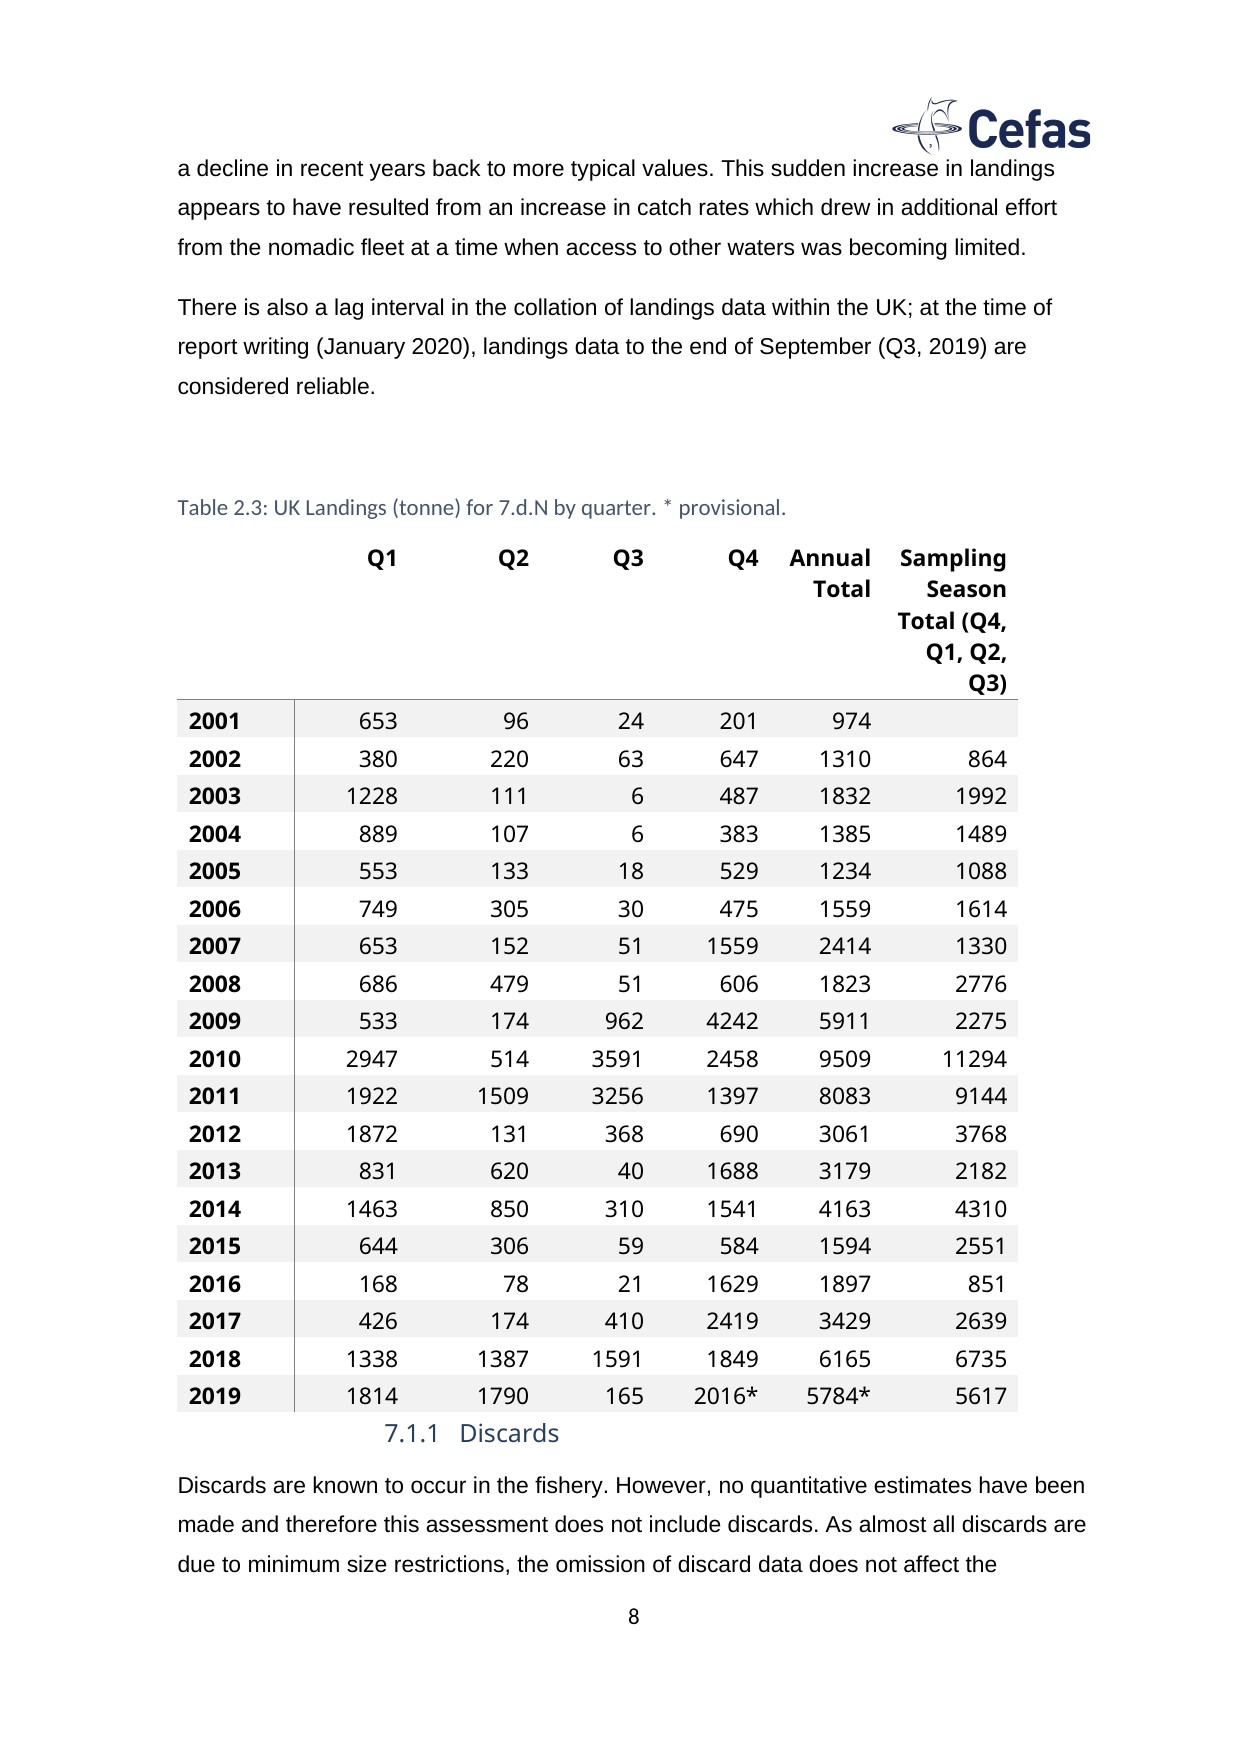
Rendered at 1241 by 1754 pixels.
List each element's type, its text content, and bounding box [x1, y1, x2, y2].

table_cell 1614 [882, 887, 1018, 924]
table_cell 63 [540, 737, 655, 774]
table_cell 3179 [770, 1150, 882, 1187]
table_cell 2639 [882, 1300, 1018, 1337]
table_cell 1385 [770, 812, 882, 849]
table_cell 1541 [655, 1187, 770, 1224]
table_cell 686 [295, 962, 409, 999]
table_cell 380 [295, 737, 409, 774]
table_cell 2004 [177, 812, 294, 849]
table_cell 107 [409, 812, 540, 849]
table_cell 2006 [177, 887, 294, 924]
table_cell 1088 [882, 850, 1018, 887]
table_cell 851 [882, 1262, 1018, 1299]
table_cell 1330 [882, 925, 1018, 962]
table_header Annual Total [770, 542, 882, 698]
table_cell 168 [295, 1262, 409, 1299]
table_cell 653 [295, 925, 409, 962]
table_cell 889 [295, 812, 409, 849]
table_cell 1310 [770, 737, 882, 774]
table_cell 1338 [295, 1337, 409, 1374]
table_cell 2947 [295, 1037, 409, 1074]
table_cell 2551 [882, 1225, 1018, 1262]
table_cell 2015 [177, 1225, 294, 1262]
table_cell 4242 [655, 1000, 770, 1037]
table_cell 1922 [295, 1075, 409, 1112]
table_cell 3768 [882, 1112, 1018, 1149]
table_cell 5911 [770, 1000, 882, 1037]
table_cell 21 [540, 1262, 655, 1299]
table_cell 3256 [540, 1075, 655, 1112]
table_cell 1397 [655, 1075, 770, 1112]
table_cell 606 [655, 962, 770, 999]
table_cell 59 [540, 1225, 655, 1262]
table_cell 1790 [409, 1375, 540, 1412]
table_cell 368 [540, 1112, 655, 1149]
table_header Q1 [294, 542, 409, 698]
table_cell 30 [540, 887, 655, 924]
table_header [177, 542, 294, 698]
table_cell 1872 [295, 1112, 409, 1149]
table_cell 653 [295, 700, 409, 737]
table_cell 78 [409, 1262, 540, 1299]
table_cell 2011 [177, 1075, 294, 1112]
table_cell 2017 [177, 1300, 294, 1337]
table_cell 1823 [770, 962, 882, 999]
table_cell [882, 700, 1018, 737]
table_cell 1594 [770, 1225, 882, 1262]
table_cell 514 [409, 1037, 540, 1074]
table_cell 2013 [177, 1150, 294, 1187]
table_cell 1849 [655, 1337, 770, 1374]
table_cell 220 [409, 737, 540, 774]
table_cell 51 [540, 962, 655, 999]
table_cell 962 [540, 1000, 655, 1037]
table_cell 3061 [770, 1112, 882, 1149]
table_cell 864 [882, 737, 1018, 774]
table_cell 831 [295, 1150, 409, 1187]
table_cell 310 [540, 1187, 655, 1224]
table_cell 2016* [655, 1375, 770, 1412]
table_header Q2 [409, 542, 540, 698]
table_cell 131 [409, 1112, 540, 1149]
table_cell 1814 [295, 1375, 409, 1412]
table_cell 9144 [882, 1075, 1018, 1112]
table_cell 2002 [177, 737, 294, 774]
table_cell 6735 [882, 1337, 1018, 1374]
table_cell 1559 [655, 925, 770, 962]
table_cell 2001 [177, 700, 294, 737]
table_cell 9509 [770, 1037, 882, 1074]
table_cell 1509 [409, 1075, 540, 1112]
table_cell 2008 [177, 962, 294, 999]
table_cell 1387 [409, 1337, 540, 1374]
table_header Q4 [655, 542, 770, 698]
table_cell 18 [540, 850, 655, 887]
table_cell 553 [295, 850, 409, 887]
table_cell 40 [540, 1150, 655, 1187]
table_cell 1463 [295, 1187, 409, 1224]
table_cell 620 [409, 1150, 540, 1187]
table_cell 8083 [770, 1075, 882, 1112]
table_cell 5784* [770, 1375, 882, 1412]
table_cell 152 [409, 925, 540, 962]
table_cell 1832 [770, 775, 882, 812]
table_cell 1897 [770, 1262, 882, 1299]
table_cell 2012 [177, 1112, 294, 1149]
table_cell 111 [409, 775, 540, 812]
table_cell 305 [409, 887, 540, 924]
table_cell 4163 [770, 1187, 882, 1224]
table_cell 2414 [770, 925, 882, 962]
table_cell 475 [655, 887, 770, 924]
table_cell 1234 [770, 850, 882, 887]
table_cell 2016 [177, 1262, 294, 1299]
table_cell 4310 [882, 1187, 1018, 1224]
table_cell 410 [540, 1300, 655, 1337]
table_cell 1559 [770, 887, 882, 924]
table_cell 3591 [540, 1037, 655, 1074]
subtitle Discards [384, 1416, 1090, 1450]
table_cell 2018 [177, 1337, 294, 1374]
table_cell 533 [295, 1000, 409, 1037]
table_cell 1629 [655, 1262, 770, 1299]
table_cell 201 [655, 700, 770, 737]
table_cell 749 [295, 887, 409, 924]
table_cell 2019 [177, 1375, 294, 1412]
table_cell 174 [409, 1000, 540, 1037]
text There is also a lag interval in the collation of landings data within the UK; at the time of report writing (January 2020), landings data to the end of September (Q3, 2019) are considered reliable. [177, 294, 1090, 399]
table_cell 529 [655, 850, 770, 887]
table_cell 2009 [177, 1000, 294, 1037]
table_header Q3 [540, 542, 655, 698]
table_cell 644 [295, 1225, 409, 1262]
table_cell 96 [409, 700, 540, 737]
table_cell 165 [540, 1375, 655, 1412]
table_cell 24 [540, 700, 655, 737]
table_cell 2275 [882, 1000, 1018, 1037]
table_cell 426 [295, 1300, 409, 1337]
text Discards are known to occur in the fishery. However, no quantitative estimates have been made and therefore this assessment does not include discards. As almost all discards are due to minimum size restrictions, the omission of discard data does not affect the [177, 1472, 1090, 1577]
table_cell 1591 [540, 1337, 655, 1374]
table_cell 3429 [770, 1300, 882, 1337]
table_cell 6 [540, 775, 655, 812]
table_cell 479 [409, 962, 540, 999]
text Table 2.3: UK Landings (tonne) for 7.d.N by quarter. * provisional. [177, 493, 1090, 521]
table_header Sampling Season Total (Q4, Q1, Q2, Q3) [882, 542, 1018, 698]
table_cell 1489 [882, 812, 1018, 849]
table_cell 6 [540, 812, 655, 849]
table_cell 5617 [882, 1375, 1018, 1412]
table_cell 647 [655, 737, 770, 774]
table_cell 2003 [177, 775, 294, 812]
table_cell 850 [409, 1187, 540, 1224]
table_cell 2458 [655, 1037, 770, 1074]
table_cell 1992 [882, 775, 1018, 812]
table_cell 2014 [177, 1187, 294, 1224]
table_cell 383 [655, 812, 770, 849]
table_cell 51 [540, 925, 655, 962]
table_cell 306 [409, 1225, 540, 1262]
table_cell 2182 [882, 1150, 1018, 1187]
table_cell 2419 [655, 1300, 770, 1337]
table_cell 11294 [882, 1037, 1018, 1074]
table_cell 2007 [177, 925, 294, 962]
table_cell 974 [770, 700, 882, 737]
text a decline in recent years back to more typical values. This sudden increase in landings appears to have resulted from an increase in catch rates which drew in additional effort from the nomadic fleet at a time when access to other waters was becoming limited. [177, 154, 1090, 260]
table_cell 2010 [177, 1037, 294, 1074]
table_cell 690 [655, 1112, 770, 1149]
table_cell 2776 [882, 962, 1018, 999]
table_cell 487 [655, 775, 770, 812]
table_cell 1228 [295, 775, 409, 812]
table_cell 2005 [177, 850, 294, 887]
table_cell 6165 [770, 1337, 882, 1374]
table_cell 133 [409, 850, 540, 887]
table_cell 1688 [655, 1150, 770, 1187]
table_cell 584 [655, 1225, 770, 1262]
table_cell 174 [409, 1300, 540, 1337]
